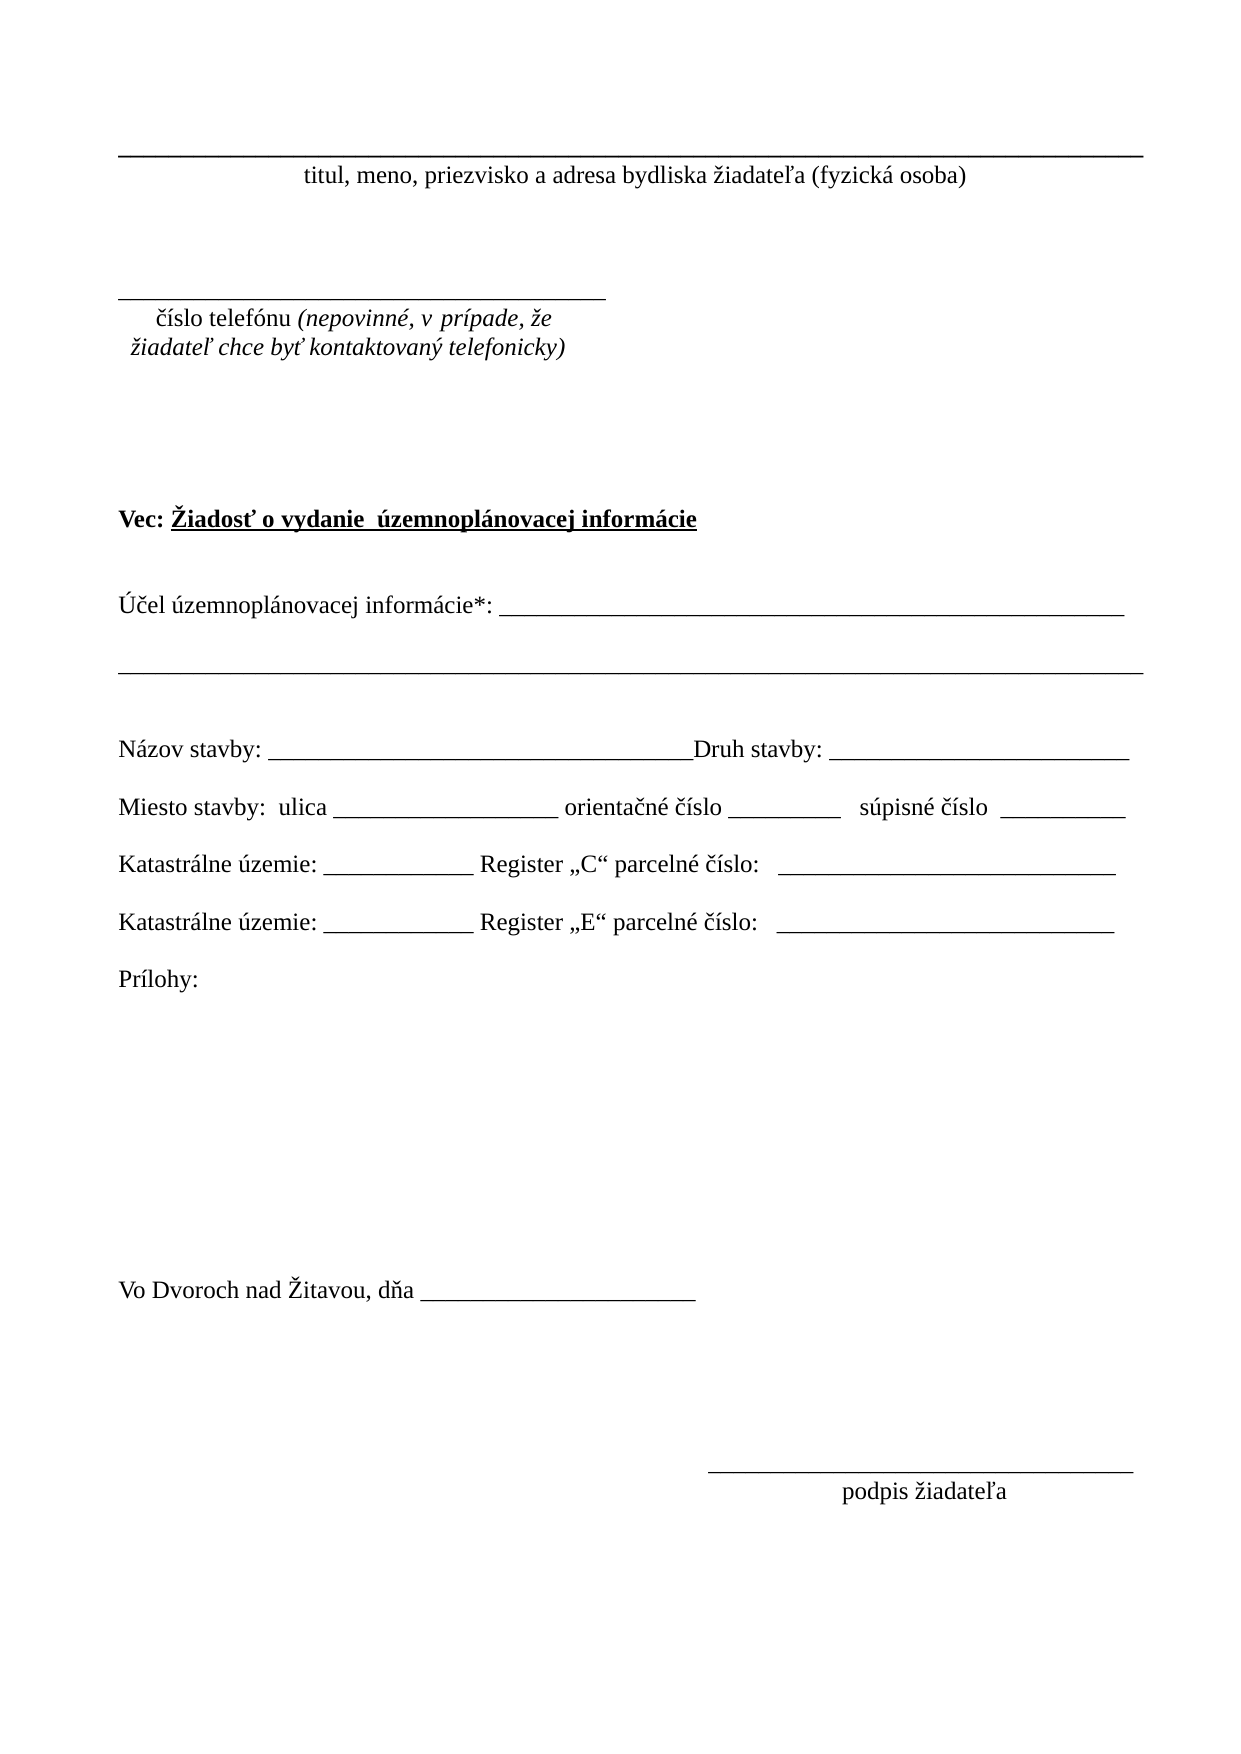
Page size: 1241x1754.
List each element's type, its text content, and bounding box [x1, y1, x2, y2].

text titul, meno, priezvisko a adresa bydliska žiadateľa (fyzická osoba) [118, 160, 1152, 189]
text __________________________________________________________________________________ [118, 648, 1152, 677]
text Katastrálne územie: ____________ Register „E“ parcelné číslo: ___________________________ [118, 907, 1152, 936]
text Účel územnoplánovacej informácie*: __________________________________________________ [118, 591, 1152, 619]
text Vec: Žiadosť o vydanie územnoplánovacej informácie [118, 504, 1152, 533]
text Vo Dvoroch nad Žitavou, dňa ______________________ [118, 1275, 1152, 1303]
text __________________________________________________________________________________ [118, 131, 1152, 160]
text číslo telefónu (nepovinné, v prípade, že [118, 303, 1152, 332]
text Katastrálne územie: ____________ Register „C“ parcelné číslo: ___________________________ [118, 849, 1152, 878]
text Prílohy: [118, 964, 1152, 993]
text Miesto stavby: ulica __________________ orientačné číslo _________ súpisné číslo __________ [118, 792, 1152, 821]
text Názov stavby: __________________________________Druh stavby: ________________________ [118, 734, 1152, 763]
text žiadateľ chce byť kontaktovaný telefonicky) [118, 332, 1152, 361]
text __________________________________ podpis žiadateľa [118, 1447, 1152, 1505]
text _______________________________________ [118, 274, 1152, 303]
